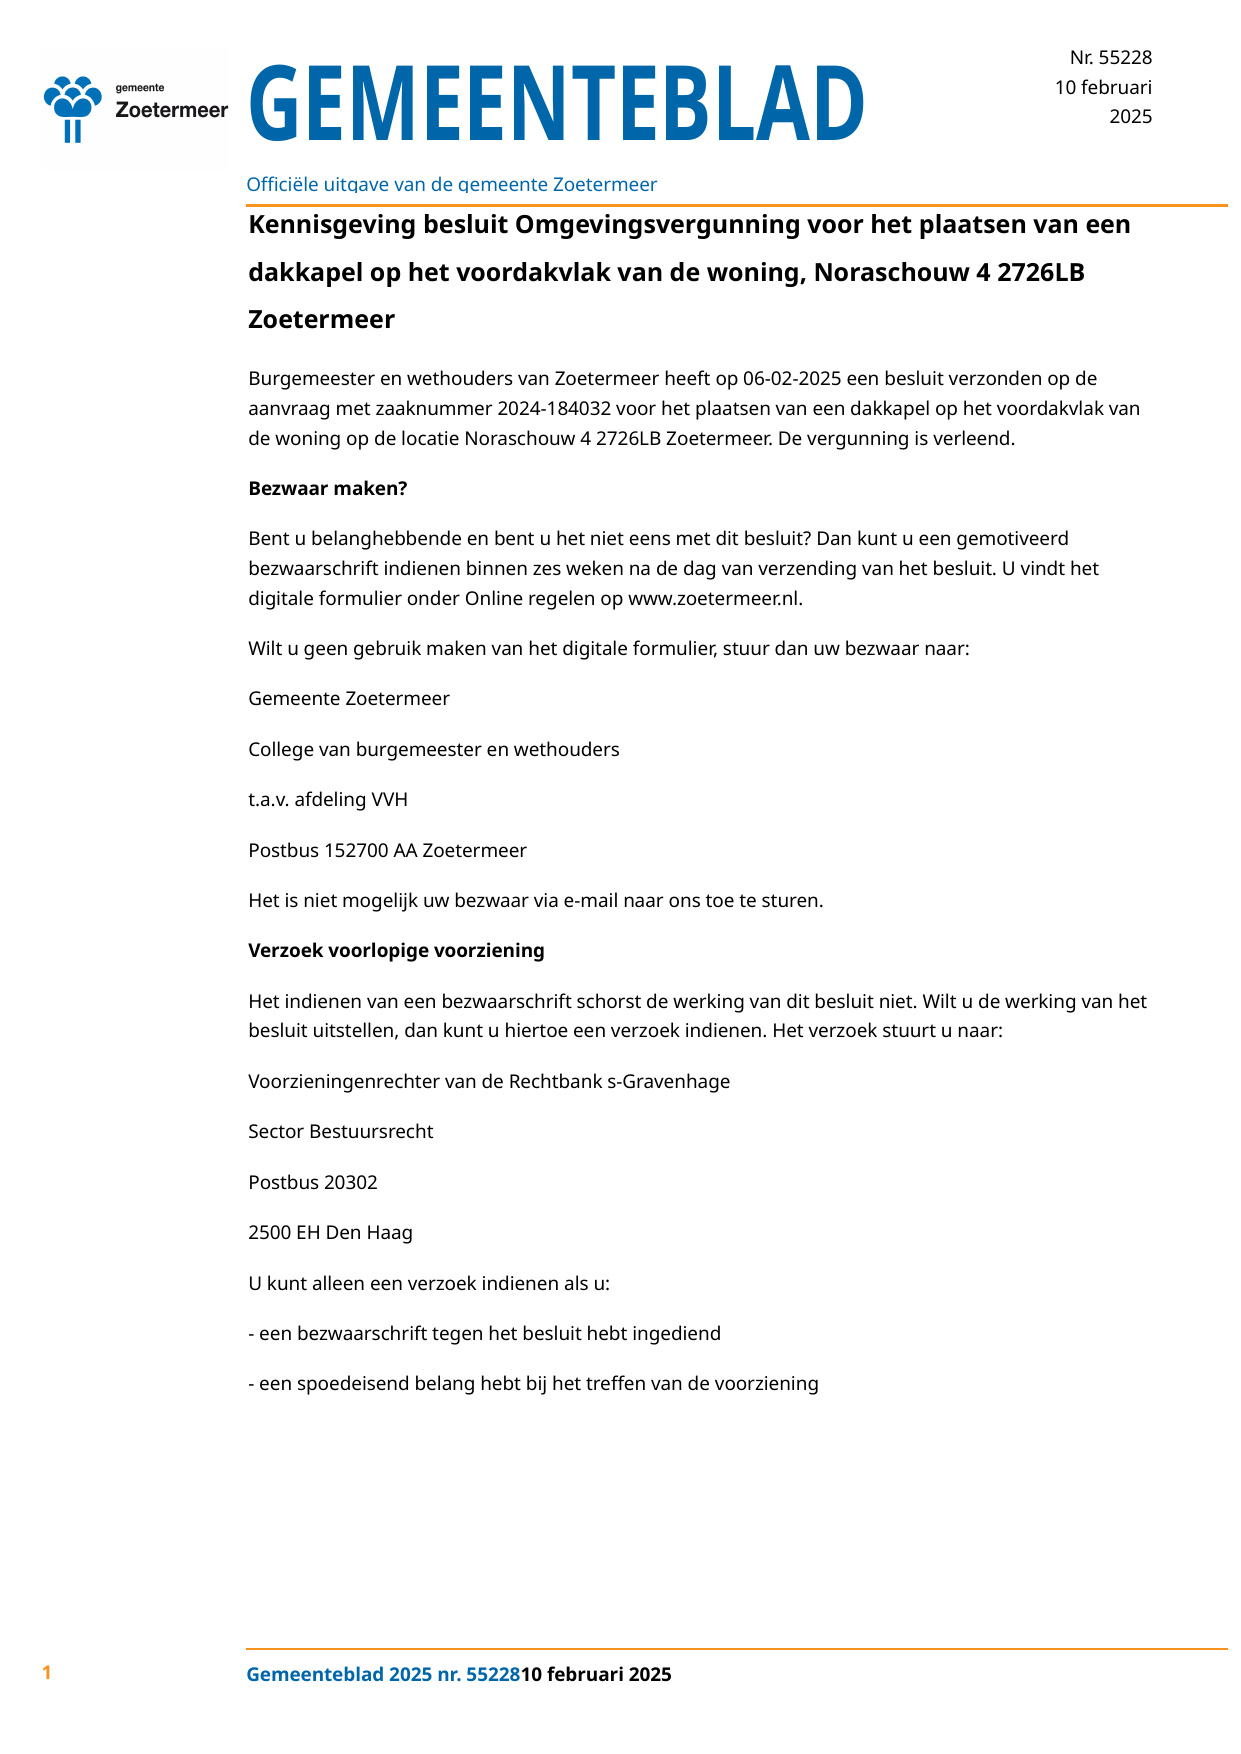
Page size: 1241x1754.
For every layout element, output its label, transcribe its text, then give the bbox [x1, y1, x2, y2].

picture [41, 47, 231, 172]
text Het indienen van een bezwaarschrift schorst de werking van dit besluit niet. Wilt u de werking van het besluit uitstellen, dan kunt u hiertoe een verzoek indienen. Het verzoek stuurt u naar: [248, 988, 1152, 1043]
text Verzoek voorlopige voorziening [248, 938, 1152, 963]
text - een spoedeisend belang hebt bij het treffen van de voorziening [248, 1371, 1152, 1396]
text Bezwaar maken? [248, 475, 1152, 501]
text Het is niet mogelijk uw bezwaar via e-mail naar ons toe te sturen. [248, 887, 1152, 913]
text Kennisgeving besluit Omgevingsvergunning voor het plaatsen van een dakkapel op het voordakvlak van de woning, Noraschouw 4 2726LB Zoetermeer [248, 207, 1152, 336]
text Sector Bestuursrecht [248, 1118, 1152, 1144]
text Postbus 152700 AA Zoetermeer [248, 837, 1152, 862]
text Gemeente Zoetermeer [248, 686, 1152, 711]
text Wilt u geen gebruik maken van het digitale formulier, stuur dan uw bezwaar naar: [248, 635, 1152, 661]
text Burgemeester en wethouders van Zoetermeer heeft op 06-02-2025 een besluit verzonden op de aanvraag met zaaknummer 2024-184032 voor het plaatsen van een dakkapel op het voordakvlak van de woning op de locatie Noraschouw 4 2726LB Zoetermeer. De vergunning is verleend. [248, 366, 1152, 450]
text Voorzieningenrechter van de Rechtbank s-Gravenhage [248, 1068, 1152, 1094]
text Postbus 20302 [248, 1169, 1152, 1194]
text 2500 EH Den Haag [248, 1219, 1152, 1245]
text College van burgemeester en wethouders [248, 736, 1152, 762]
text U kunt alleen een verzoek indienen als u: [248, 1270, 1152, 1295]
text - een bezwaarschrift tegen het besluit hebt ingediend [248, 1320, 1152, 1346]
text t.a.v. afdeling VVH [248, 786, 1152, 812]
text Bent u belanghebbende en bent u het niet eens met dit besluit? Dan kunt u een gemotiveerd bezwaarschrift indienen binnen zes weken na de dag van verzending van het besluit. U vindt het digitale formulier onder Online regelen op www.zoetermeer.nl. [248, 526, 1152, 610]
